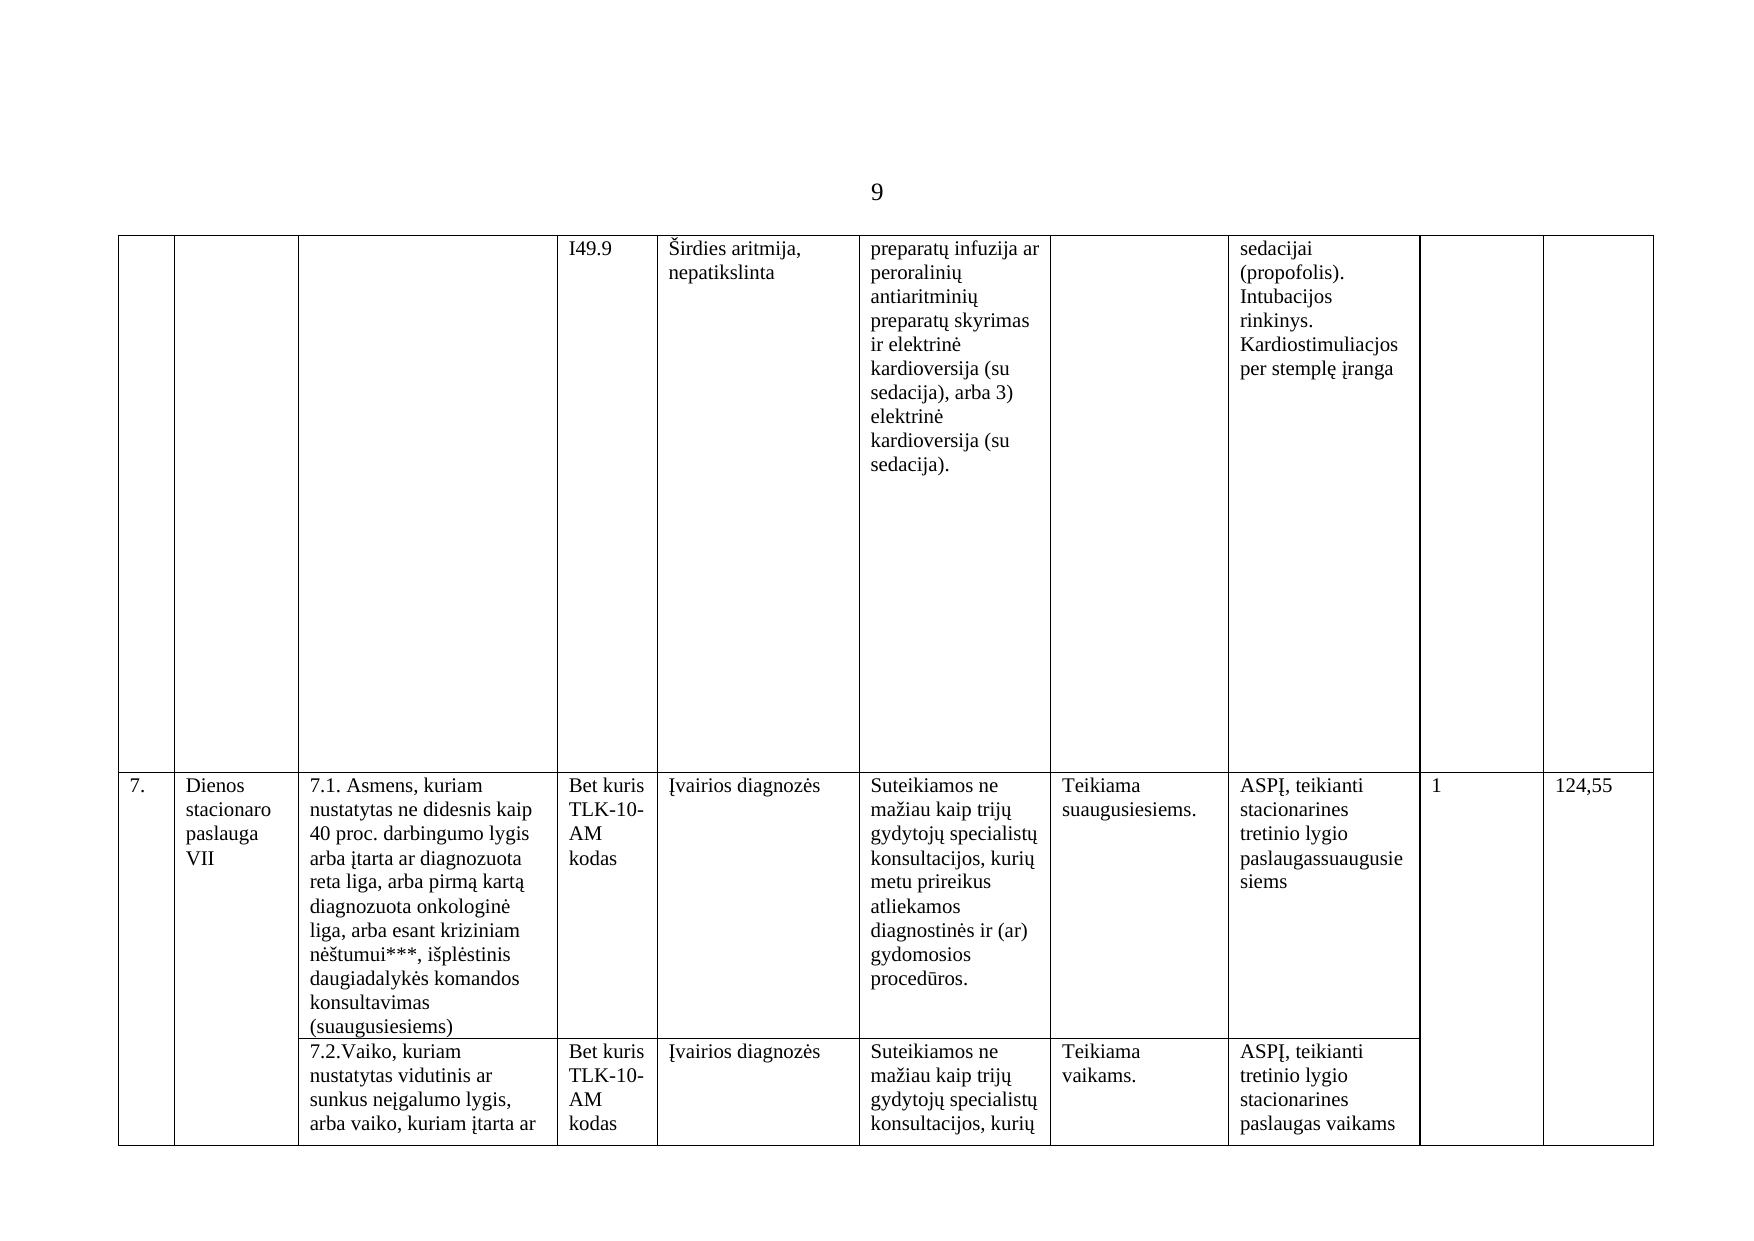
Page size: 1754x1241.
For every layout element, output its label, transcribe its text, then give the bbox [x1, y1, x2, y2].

table_cell 1 [1421, 773, 1543, 1144]
table_cell ASPĮ, teikianti stacionarines tretinio lygio paslaugassuaugusiesiems [1229, 773, 1419, 1038]
table_cell 124,55 [1544, 773, 1653, 1144]
table_cell [299, 236, 557, 772]
table_cell [1544, 236, 1653, 772]
table_cell Bet kuris TLK-10-AM kodas [558, 1039, 657, 1144]
table_cell preparatų infuzija ar peroralinių antiaritminių preparatų skyrimas ir elektrinė kardioversija (su sedacija), arba 3) elektrinė kardioversija (su sedacija). [860, 236, 1050, 772]
table_cell [1421, 236, 1543, 772]
table_cell Teikiama vaikams. [1051, 1039, 1228, 1144]
table_cell Dienos stacionaro paslauga VII [175, 773, 298, 1144]
table_cell [119, 236, 174, 772]
table_cell 7. [119, 773, 174, 1144]
table_cell 7.2.Vaiko, kuriam nustatytas vidutinis ar sunkus neįgalumo lygis, arba vaiko, kuriam įtarta ar [299, 1039, 557, 1144]
table_cell Suteikiamos ne mažiau kaip trijų gydytojų specialistų konsultacijos, kurių [860, 1039, 1050, 1144]
table_cell Suteikiamos ne mažiau kaip trijų gydytojų specialistų konsultacijos, kurių metu prireikus atliekamos diagnostinės ir (ar) gydomosios procedūros. [860, 773, 1050, 1038]
table_cell I49.9 [558, 236, 657, 772]
table_cell Širdies aritmija, nepatikslinta [658, 236, 859, 772]
table_cell sedacijai (propofolis). Intubacijos rinkinys. Kardiostimuliacjos per stemplę įranga [1229, 236, 1419, 772]
table_cell Bet kuris TLK-10-AM kodas [558, 773, 657, 1038]
table_cell ASPĮ, teikianti tretinio lygio stacionarines paslaugas vaikams [1229, 1039, 1419, 1144]
table_cell Teikiama suaugusiesiems. [1051, 773, 1228, 1038]
table_cell [1051, 236, 1228, 772]
table_cell Įvairios diagnozės [658, 1039, 859, 1144]
table_cell [175, 236, 298, 772]
table_cell 7.1. Asmens, kuriam nustatytas ne didesnis kaip 40 proc. darbingumo lygis arba įtarta ar diagnozuota reta liga, arba pirmą kartą diagnozuota onkologinė liga, arba esant kriziniam nėštumui***, išplėstinis daugiadalykės komandos konsultavimas (suaugusiesiems) [299, 773, 557, 1038]
table_cell Įvairios diagnozės [658, 773, 859, 1038]
